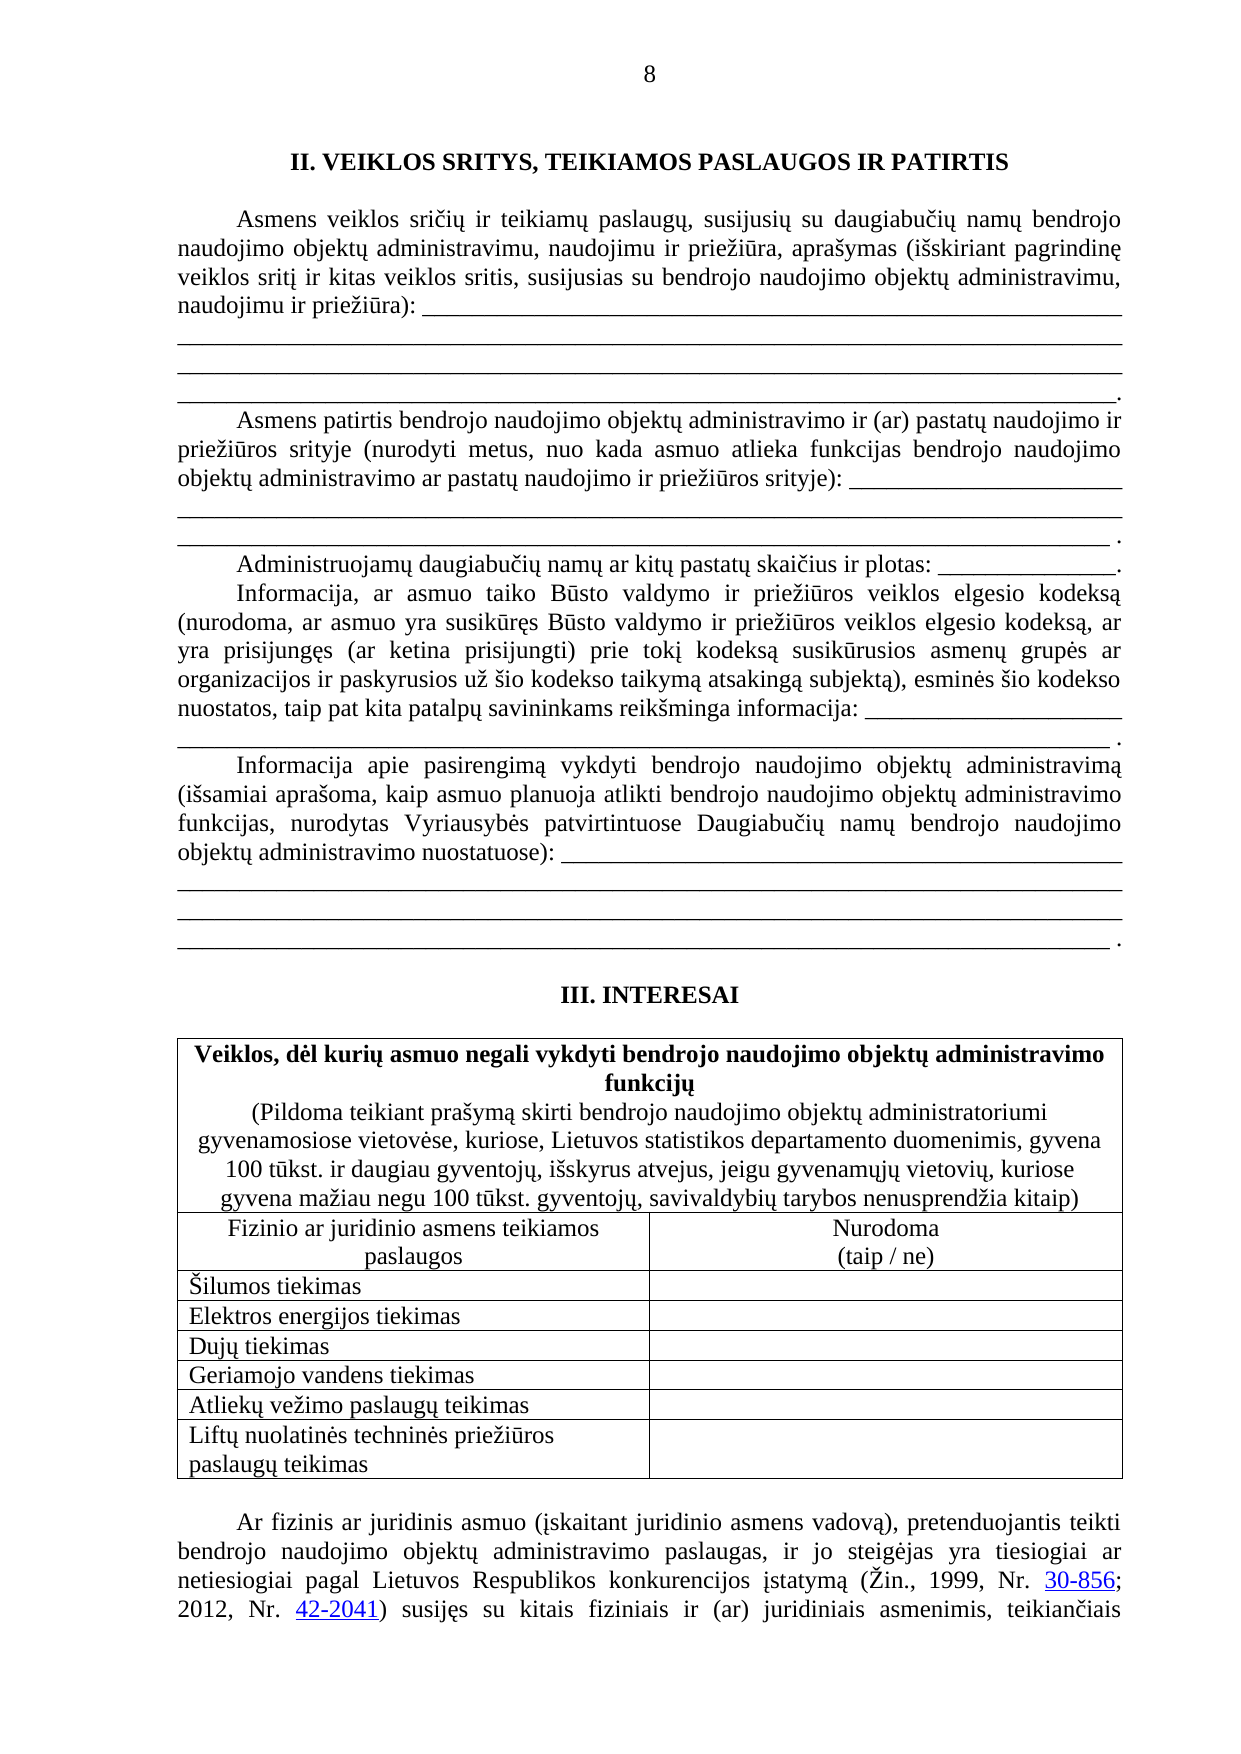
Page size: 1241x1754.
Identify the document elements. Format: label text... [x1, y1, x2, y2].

text _ [177, 492, 1122, 517]
table_cell [650, 1271, 1122, 1300]
table_cell [650, 1301, 1122, 1330]
text _ . [177, 377, 1122, 406]
text Asmens veiklos sričių ir teikiamų paslaugų, susijusių su daugiabučių namų bendrojo naudojimo objektų administravimu, naudojimu ir priežiūra, aprašymas (išskiriant pagrindinę veiklos sritį ir kitas veiklos sritis, susijusias su bendrojo naudojimo objektų administravimu, naudojimu ir priežiūra): [177, 204, 1122, 319]
table_cell [650, 1361, 1122, 1389]
text _ [177, 348, 1122, 373]
table_cell [650, 1390, 1122, 1419]
table_cell Nurodoma (taip / ne) [650, 1213, 1122, 1270]
table_cell [650, 1420, 1122, 1478]
table_cell Liftų nuolatinės techninės priežiūros paslaugų teikimas [178, 1420, 649, 1478]
table_cell Fizinio ar juridinio asmens teikiamos paslaugos [178, 1213, 649, 1270]
text II. VEIKLOS SRITYS, TEIKIAMOS PASLAUGOS IR PATIRTIS [177, 147, 1122, 176]
table_cell Dujų tiekimas [178, 1331, 649, 1359]
text Informacija, ar asmuo taiko Būsto valdymo ir priežiūros veiklos elgesio kodeksą (nurodoma, ar asmuo yra susikūręs Būsto valdymo ir priežiūros veiklos elgesio kodeksą, ar yra prisijungęs (ar ketina prisijungti) prie tokį kodeksą susikūrusios asmenų grupės ar organizacijos ir paskyrusios už šio kodekso taikymą atsakingą subjektą), esminės šio kodekso nuostatos, taip pat kita patalpų savininkams reikšminga informacija: [177, 578, 1122, 722]
text Ar fizinis ar juridinis asmuo (įskaitant juridinio asmens vadovą), pretenduojantis teikti bendrojo naudojimo objektų administravimo paslaugas, ir jo steigėjas yra tiesiogiai ar netiesiogiai pagal Lietuvos Respublikos konkurencijos įstatymą (Žin., 1999, Nr. 30-856; 2012, Nr. 42-2041) susijęs su kitais fiziniais ir (ar) juridiniais asmenimis, teikiančiais nurodytas paslaugas savivaldybės teritorijoje, kurioje jis pretenduoja teikti bendrojo naudojimo objektų administravimo paslaugas (jeigu taip, nurodoma, su kokiais): [177, 1507, 1122, 1622]
text _ . [177, 521, 1122, 549]
text Asmens patirtis bendrojo naudojimo objektų administravimo ir (ar) pastatų naudojimo ir priežiūros srityje (nurodyti metus, nuo kada asmuo atlieka funkcijas bendrojo naudojimo objektų administravimo ar pastatų naudojimo ir priežiūros srityje): [177, 406, 1122, 492]
table_cell Elektros energijos tiekimas [178, 1301, 649, 1330]
text III. INTERESAI [177, 981, 1122, 1009]
text Administruojamų daugiabučių namų ar kitų pastatų skaičius ir plotas: . [177, 549, 1122, 578]
table_cell [650, 1331, 1122, 1359]
table_cell Atliekų vežimo paslaugų teikimas [178, 1390, 649, 1419]
table_header Veiklos, dėl kurių asmuo negali vykdyti bendrojo naudojimo objektų administravimo funkcijų (Pildoma teikiant prašymą skirti bendrojo naudojimo objektų administratoriumi gyvenamosiose vietovėse, kuriose, Lietuvos statistikos departamento duomenimis, gyvena 100 tūkst. ir daugiau gyventojų, išskyrus atvejus, jeigu gyvenamųjų vietovių, kuriose gyvena mažiau negu 100 tūkst. gyventojų, savivaldybių tarybos nenusprendžia kitaip) [178, 1039, 1122, 1212]
text _ [177, 894, 1122, 919]
text _ [177, 319, 1122, 344]
text _ . [177, 923, 1122, 952]
table_cell Geriamojo vandens tiekimas [178, 1361, 649, 1389]
text _ . [177, 722, 1122, 751]
text Informacija apie pasirengimą vykdyti bendrojo naudojimo objektų administravimą (išsamiai aprašoma, kaip asmuo planuoja atlikti bendrojo naudojimo objektų administravimo funkcijas, nurodytas Vyriausybės patvirtintuose Daugiabučių namų bendrojo naudojimo objektų administravimo nuostatuose): [177, 751, 1122, 866]
text _ [177, 866, 1122, 890]
table_cell Šilumos tiekimas [178, 1271, 649, 1300]
